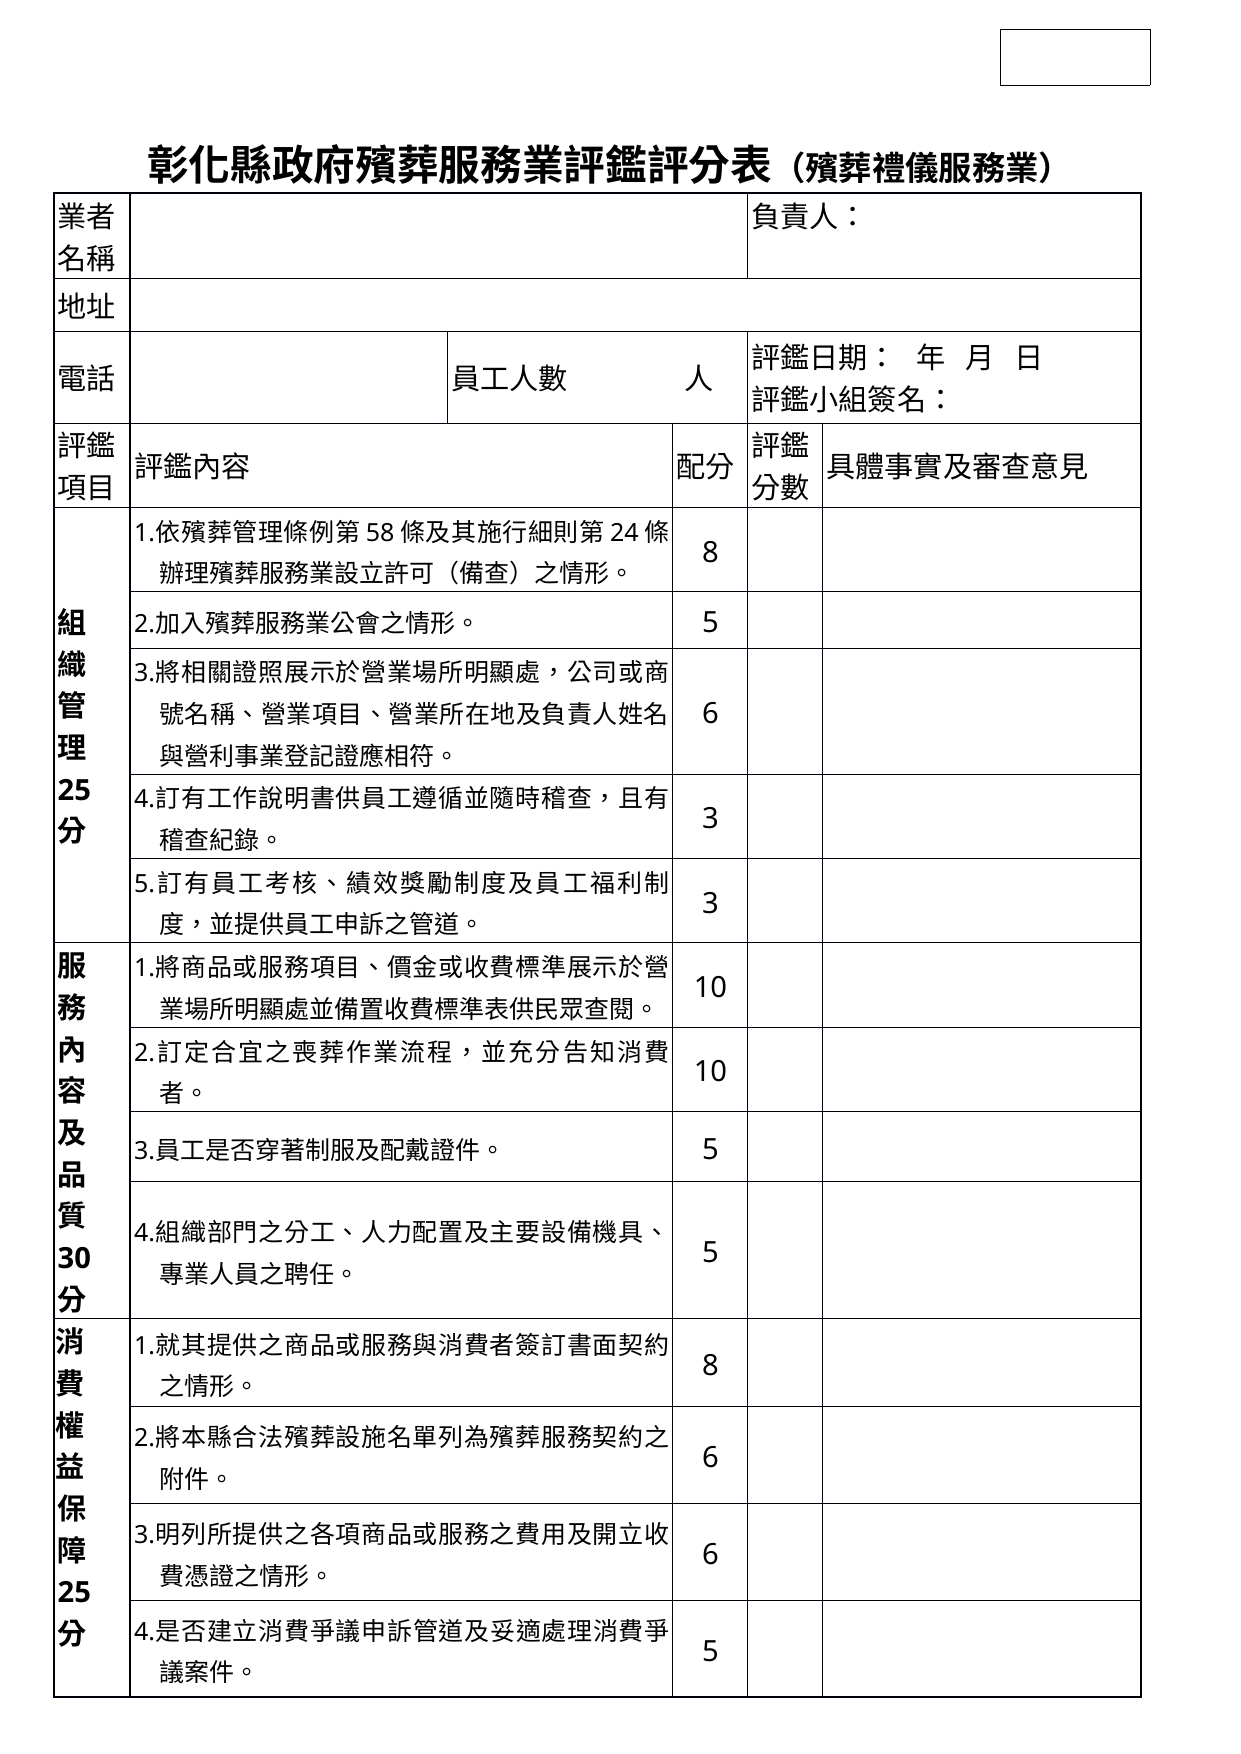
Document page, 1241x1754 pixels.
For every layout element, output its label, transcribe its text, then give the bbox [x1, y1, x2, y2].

table_cell [748, 1112, 822, 1181]
table_cell [823, 1182, 1140, 1318]
table_cell 服 務 內 容 及 品 質 30 分 [55, 943, 129, 1318]
table_cell 具體事實及審查意見 [823, 424, 1140, 507]
table_cell 2.將本縣合法殯葬設施名單列為殯葬服務契約之附件。 [131, 1407, 672, 1503]
table_cell [823, 508, 1140, 591]
table_cell [748, 943, 822, 1027]
table_cell [823, 1112, 1140, 1181]
table_cell 1.依殯葬管理條例第58條及其施行細則第24條辦理殯葬服務業設立許可（備查）之情形。 [131, 508, 672, 591]
table_cell [748, 1028, 822, 1111]
table_cell 5 [673, 1112, 747, 1181]
table_cell [823, 592, 1140, 647]
table_cell 組 織 管 理 25 分 [55, 508, 129, 942]
table_cell 3.明列所提供之各項商品或服務之費用及開立收費憑證之情形。 [131, 1504, 672, 1599]
table_cell 評鑑內容 [131, 424, 672, 507]
table_header 負責人： [748, 194, 1140, 277]
table_cell 3 [673, 859, 747, 942]
table_cell 評鑑項目 [55, 424, 129, 507]
table_cell [748, 592, 822, 647]
table_cell 6 [673, 649, 747, 773]
table_cell [748, 1319, 822, 1406]
text 彰化縣政府殯葬服務業評鑑評分表（殯葬禮儀服務業） [8, 132, 1211, 192]
table_cell 評鑑日期： 年 月 日 評鑑小組簽名： [748, 332, 1140, 422]
table_cell [748, 1601, 822, 1696]
table_cell 5 [673, 1601, 747, 1696]
table_cell [823, 1601, 1140, 1696]
table_cell 8 [673, 508, 747, 591]
table_cell [823, 1319, 1140, 1406]
table_cell [748, 649, 822, 773]
table_cell [823, 649, 1140, 773]
table_cell 1.就其提供之商品或服務與消費者簽訂書面契約之情形。 [131, 1319, 672, 1406]
table_cell 4.是否建立消費爭議申訴管道及妥適處理消費爭議案件。 [131, 1601, 672, 1696]
table_cell 2.加入殯葬服務業公會之情形。 [131, 592, 672, 647]
table_cell [823, 1028, 1140, 1111]
table_cell [748, 1182, 822, 1318]
table_cell [823, 859, 1140, 942]
table_cell [748, 1504, 822, 1599]
table_cell [823, 943, 1140, 1027]
table_cell 8 [673, 1319, 747, 1406]
table_cell 2.訂定合宜之喪葬作業流程，並充分告知消費者。 [131, 1028, 672, 1111]
table_cell [131, 279, 1140, 331]
table_cell 5 [673, 1182, 747, 1318]
table_cell [823, 775, 1140, 858]
table_cell 10 [673, 943, 747, 1027]
table_cell 評鑑分數 [748, 424, 822, 507]
table_cell 消 費 權 益 保 障 25 分 [55, 1319, 129, 1696]
table_cell 3.將相關證照展示於營業場所明顯處，公司或商號名稱、營業項目、營業所在地及負責人姓名與營利事業登記證應相符。 [131, 649, 672, 773]
table_cell 6 [673, 1504, 747, 1599]
table_cell [823, 1407, 1140, 1503]
table_cell 1.將商品或服務項目、價金或收費標準展示於營業場所明顯處並備置收費標準表供民眾查閱。 [131, 943, 672, 1027]
table_cell 3 [673, 775, 747, 858]
table_cell 4.訂有工作說明書供員工遵循並隨時稽查，且有稽查紀錄。 [131, 775, 672, 858]
table_cell 電話 [55, 332, 129, 422]
table_cell 地址 [55, 279, 129, 331]
table_cell 員工人數 人 [448, 332, 747, 422]
table_cell [748, 859, 822, 942]
table_cell 5 [673, 592, 747, 647]
table_cell 配分 [673, 424, 747, 507]
table_cell 3.員工是否穿著制服及配戴證件。 [131, 1112, 672, 1181]
table_cell 4.組織部門之分工、人力配置及主要設備機具、專業人員之聘任。 [131, 1182, 672, 1318]
table_cell 5.訂有員工考核、績效獎勵制度及員工福利制度，並提供員工申訴之管道。 [131, 859, 672, 942]
table_cell [748, 775, 822, 858]
table_header 業者名稱 [55, 194, 129, 277]
table_cell [823, 1504, 1140, 1599]
table_cell [748, 508, 822, 591]
table_cell [131, 332, 447, 422]
table_cell 6 [673, 1407, 747, 1503]
table_cell [748, 1407, 822, 1503]
table_header [131, 194, 747, 277]
table_cell 10 [673, 1028, 747, 1111]
